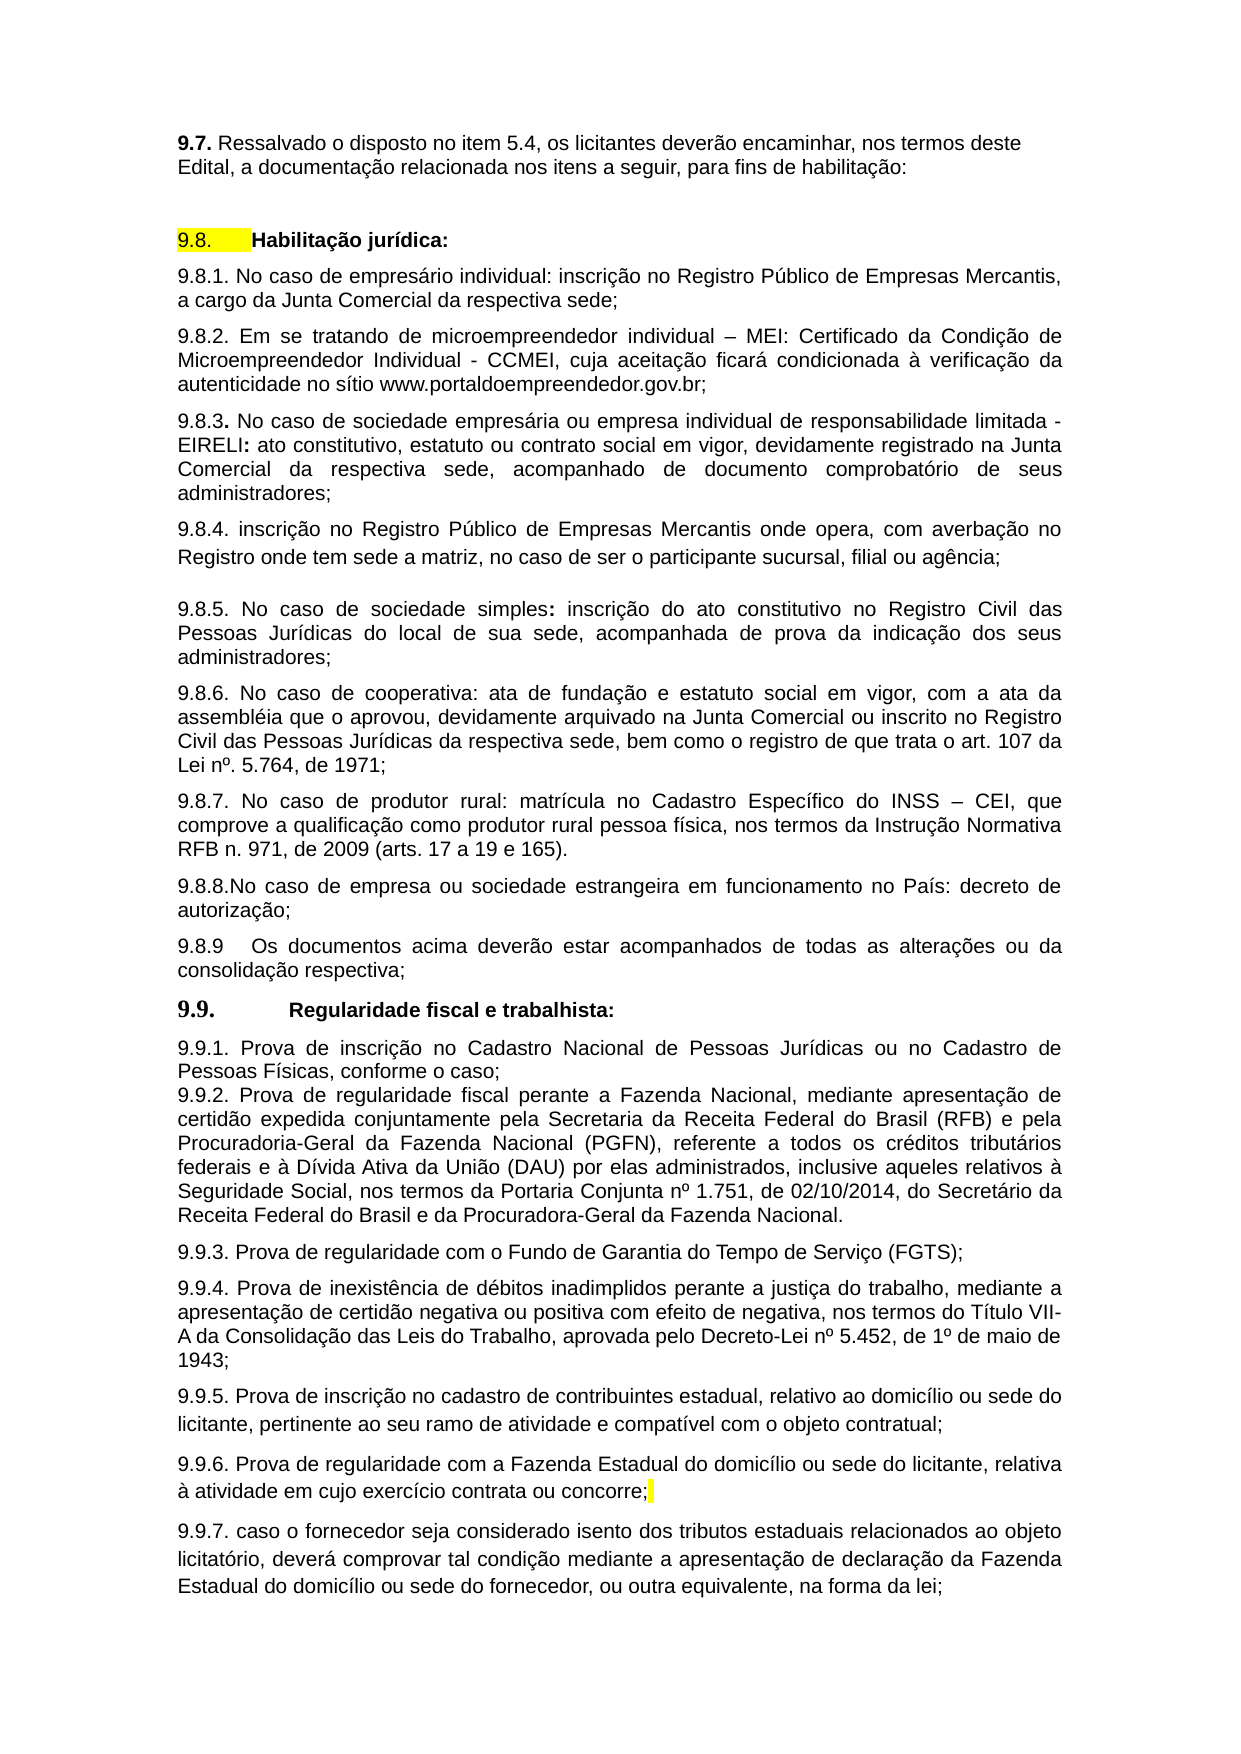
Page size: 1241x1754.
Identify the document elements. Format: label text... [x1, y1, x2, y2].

list Habilitação jurídica: [251, 228, 1063, 252]
text 9.9.1. Prova de inscrição no Cadastro Nacional de Pessoas Jurídicas ou no Cadastro de Pessoas Físicas, conforme o caso; [177, 1035, 1063, 1083]
list Regularidade fiscal e trabalhista: [177, 994, 1063, 1023]
text 9.9.3. Prova de regularidade com o Fundo de Garantia do Tempo de Serviço (FGTS); [177, 1239, 1063, 1263]
list 9.8.4. inscrição no Registro Público de Empresas Mercantis onde opera, com averbação no Registro onde tem sede a matriz, no caso de ser o participante sucursal, filial ou agência; [177, 517, 1063, 568]
text 9.9.5. Prova de inscrição no cadastro de contribuintes estadual, relativo ao domicílio ou sede do licitante, pertinente ao seu ramo de atividade e compatível com o objeto contratual; [177, 1384, 1063, 1436]
list Os documentos acima deverão estar acompanhados de todas as alterações ou da consolidação respectiva; [177, 934, 1063, 982]
text 9.9.2. Prova de regularidade fiscal perante a Fazenda Nacional, mediante apresentação de certidão expedida conjuntamente pela Secretaria da Receita Federal do Brasil (RFB) e pela Procuradoria-Geral da Fazenda Nacional (PGFN), referente a todos os créditos tributários federais e à Dívida Ativa da União (DAU) por elas administrados, inclusive aqueles relativos à Seguridade Social, nos termos da Portaria Conjunta nº 1.751, de 02/10/2014, do Secretário da Receita Federal do Brasil e da Procuradora-Geral da Fazenda Nacional. [177, 1083, 1063, 1227]
text 9.8.1. No caso de empresário individual: inscrição no Registro Público de Empresas Mercantis, a cargo da Junta Comercial da respectiva sede; [177, 264, 1063, 312]
text 9.8.3. No caso de sociedade empresária ou empresa individual de responsabilidade limitada - EIRELI: ato constitutivo, estatuto ou contrato social em vigor, devidamente registrado na Junta Comercial da respectiva sede, acompanhado de documento comprobatório de seus administradores; [177, 409, 1063, 504]
text 9.8.5. No caso de sociedade simples: inscrição do ato constitutivo no Registro Civil das Pessoas Jurídicas do local de sua sede, acompanhada de prova da indicação dos seus administradores; [177, 597, 1063, 669]
text 9.7. Ressalvado o disposto no item 5.4, os licitantes deverão encaminhar, nos termos deste Edital, a documentação relacionada nos itens a seguir, para fins de habilitação: [177, 131, 1063, 179]
text 9.9.7. caso o fornecedor seja considerado isento dos tributos estaduais relacionados ao objeto licitatório, deverá comprovar tal condição mediante a apresentação de declaração da Fazenda Estadual do domicílio ou sede do fornecedor, ou outra equivalente, na forma da lei; [177, 1519, 1063, 1598]
text 9.9.4. Prova de inexistência de débitos inadimplidos perante a justiça do trabalho, mediante a apresentação de certidão negativa ou positiva com efeito de negativa, nos termos do Título VII-A da Consolidação das Leis do Trabalho, aprovada pelo Decreto-Lei nº 5.452, de 1º de maio de 1943; [177, 1276, 1063, 1372]
text 9.8.7. No caso de produtor rural: matrícula no Cadastro Específico do INSS – CEI, que comprove a qualificação como produtor rural pessoa física, nos termos da Instrução Normativa RFB n. 971, de 2009 (arts. 17 a 19 e 165). [177, 789, 1063, 861]
text 9.8.6. No caso de cooperativa: ata de fundação e estatuto social em vigor, com a ata da assembléia que o aprovou, devidamente arquivado na Junta Comercial ou inscrito no Registro Civil das Pessoas Jurídicas da respectiva sede, bem como o registro de que trata o art. 107 da Lei nº. 5.764, de 1971; [177, 681, 1063, 777]
text 9.8.2. Em se tratando de microempreendedor individual – MEI: Certificado da Condição de Microempreendedor Individual - CCMEI, cuja aceitação ficará condicionada à verificação da autenticidade no sítio www.portaldoempreendedor.gov.br; [177, 324, 1063, 396]
text 9.9.6. Prova de regularidade com a Fazenda Estadual do domicílio ou sede do licitante, relativa à atividade em cujo exercício contrata ou concorre; [177, 1451, 1063, 1503]
text 9.8.8.No caso de empresa ou sociedade estrangeira em funcionamento no País: decreto de autorização; [177, 874, 1063, 922]
